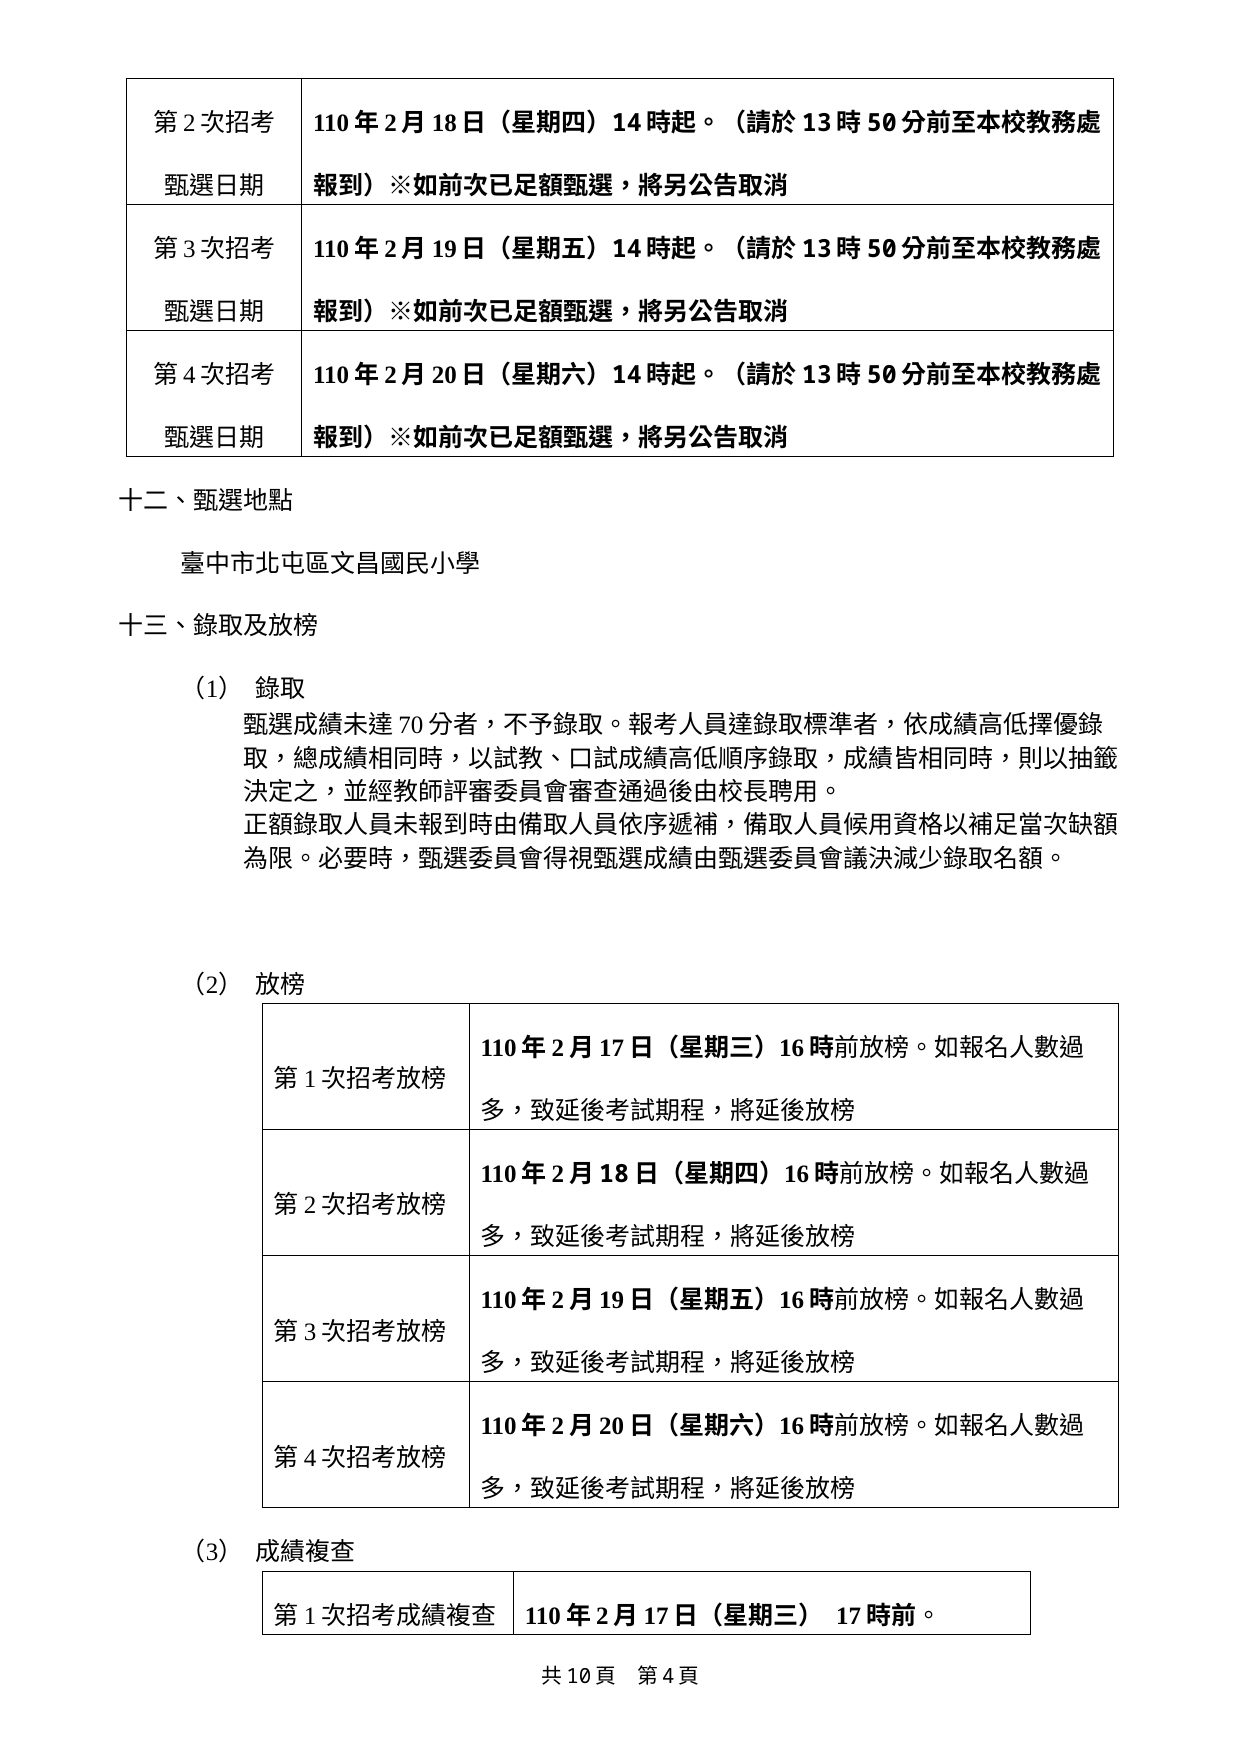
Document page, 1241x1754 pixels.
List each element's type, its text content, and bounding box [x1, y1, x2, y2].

list 錄取 [181, 645, 1122, 707]
table_header 第1次招考放榜 [263, 1004, 469, 1129]
table_cell 110年2月18日（星期四）14時起。（請於13時50分前至本校教務處報到）※如前次已足額甄選，將另公告取消 [302, 79, 1113, 204]
text 甄選成績未達70分者，不予錄取。報考人員達錄取標準者，依成績高低擇優錄取，總成績相同時，以試教、口試成績高低順序錄取，成績皆相同時，則以抽籤決定之，並經教師評審委員會審查通過後由校長聘用。 [243, 707, 1122, 807]
table_cell 110年2月18日（星期四）16時前放榜。如報名人數過多，致延後考試期程，將延後放榜 [470, 1130, 1118, 1255]
table_header 第1次招考成績複查 [263, 1572, 513, 1634]
table_cell 第4次招考放榜 [263, 1382, 469, 1507]
table_cell 第3次招考放榜 [263, 1256, 469, 1381]
table_cell 110年2月19日（星期五）16時前放榜。如報名人數過多，致延後考試期程，將延後放榜 [470, 1256, 1118, 1381]
text 十二、甄選地點 [118, 457, 1122, 520]
list 成績複查 [181, 1508, 1122, 1571]
table_cell 110年2月19日（星期五）14時起。（請於13時50分前至本校教務處報到）※如前次已足額甄選，將另公告取消 [302, 205, 1113, 330]
table_cell 110年2月20日（星期六）14時起。（請於13時50分前至本校教務處報到）※如前次已足額甄選，將另公告取消 [302, 331, 1113, 456]
table_cell 第4次招考 甄選日期 [127, 331, 301, 456]
table_cell 110年2月20日（星期六）16時前放榜。如報名人數過多，致延後考試期程，將延後放榜 [470, 1382, 1118, 1507]
table_cell 第2次招考 甄選日期 [127, 79, 301, 204]
text 臺中市北屯區文昌國民小學 [181, 520, 1122, 582]
text 正額錄取人員未報到時由備取人員依序遞補，備取人員候用資格以補足當次缺額為限。必要時，甄選委員會得視甄選成績由甄選委員會議決減少錄取名額。 [243, 807, 1122, 874]
text 十三、錄取及放榜 [118, 582, 1122, 645]
table_header 110年2月17日（星期三）16時前放榜。如報名人數過多，致延後考試期程，將延後放榜 [470, 1004, 1118, 1129]
table_header 110年2月17日（星期三） 17時前。 [514, 1572, 1030, 1634]
list 放榜 [181, 941, 1122, 1003]
table_cell 第3次招考 甄選日期 [127, 205, 301, 330]
table_cell 第2次招考放榜 [263, 1130, 469, 1255]
